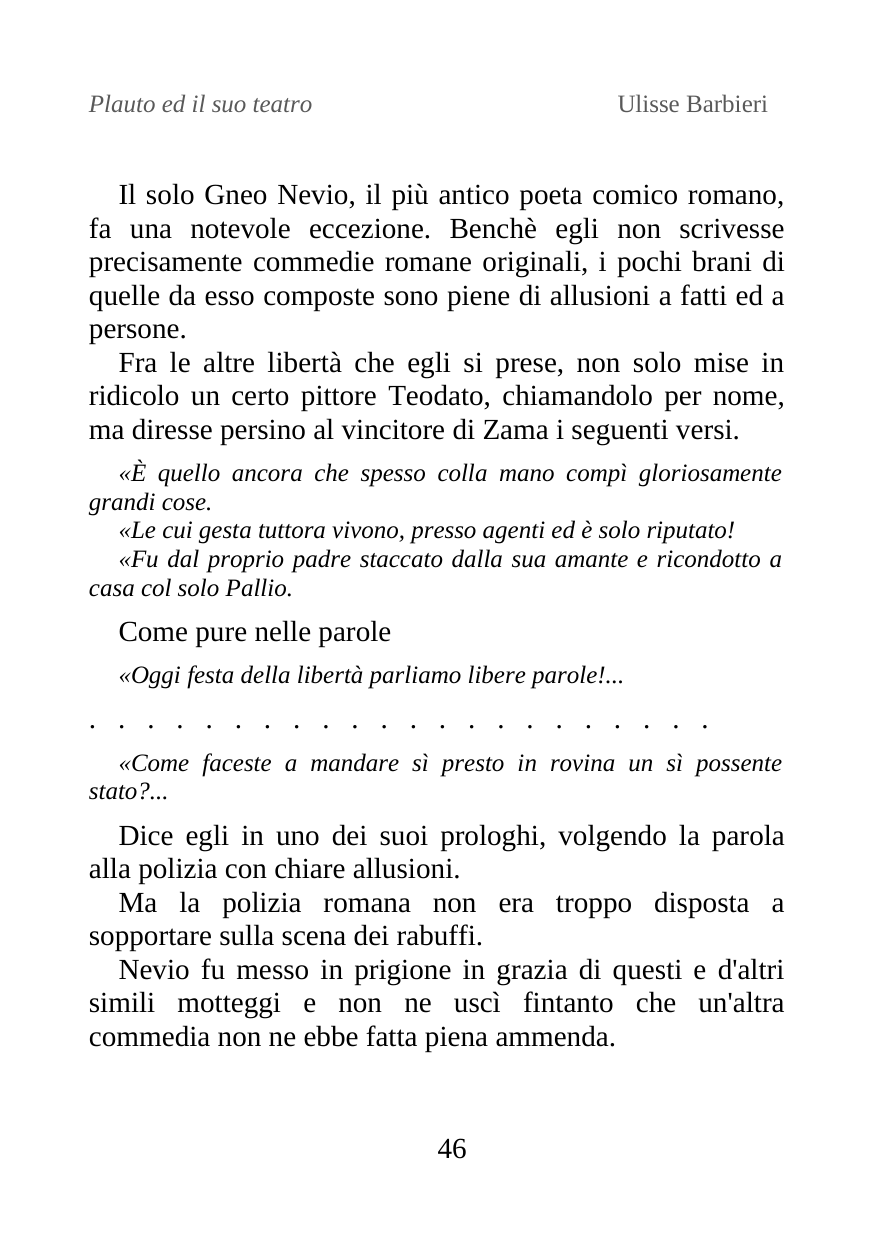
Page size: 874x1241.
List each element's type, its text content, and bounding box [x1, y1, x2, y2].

text Nevio fu messo in prigione in grazia di questi e d'altri simili motteggi e non ne uscì fintanto che un'altra commedia non ne ebbe fatta piena ammenda. [89, 952, 785, 1052]
text «Le cui gesta tuttora vivono, presso agenti ed è solo riputato! [89, 516, 785, 544]
text «È quello ancora che spesso colla mano compì gloriosamente grandi cose. [89, 458, 785, 516]
text Come pure nelle parole [89, 614, 785, 648]
text «Oggi festa della libertà parliamo libere parole!... [89, 660, 785, 689]
text Fra le altre libertà che egli si prese, non solo mise in ridicolo un certo pittore Teodato, chiamandolo per nome, ma diresse persino al vincitore di Zama i seguenti versi. [89, 345, 785, 446]
text Dice egli in uno dei suoi prologhi, volgendo la parola alla polizia con chiare allusioni. [89, 818, 785, 885]
text Ma la polizia romana non era troppo disposta a sopportare sulla scena dei rabuffi. [89, 885, 785, 952]
text . . . . . . . . . . . . . . . . . . . . . . [89, 702, 785, 735]
text «Fu dal proprio padre staccato dalla sua amante e ricondotto a casa col solo Pallio. [89, 544, 785, 602]
text Il solo Gneo Nevio, il più antico poeta comico romano, fa una notevole eccezione. Benchè egli non scrivesse precisamente commedie romane originali, i pochi brani di quelle da esso composte sono piene di allusioni a fatti ed a persone. [89, 177, 785, 345]
text «Come faceste a mandare sì presto in rovina un sì possente stato?... [89, 748, 785, 805]
